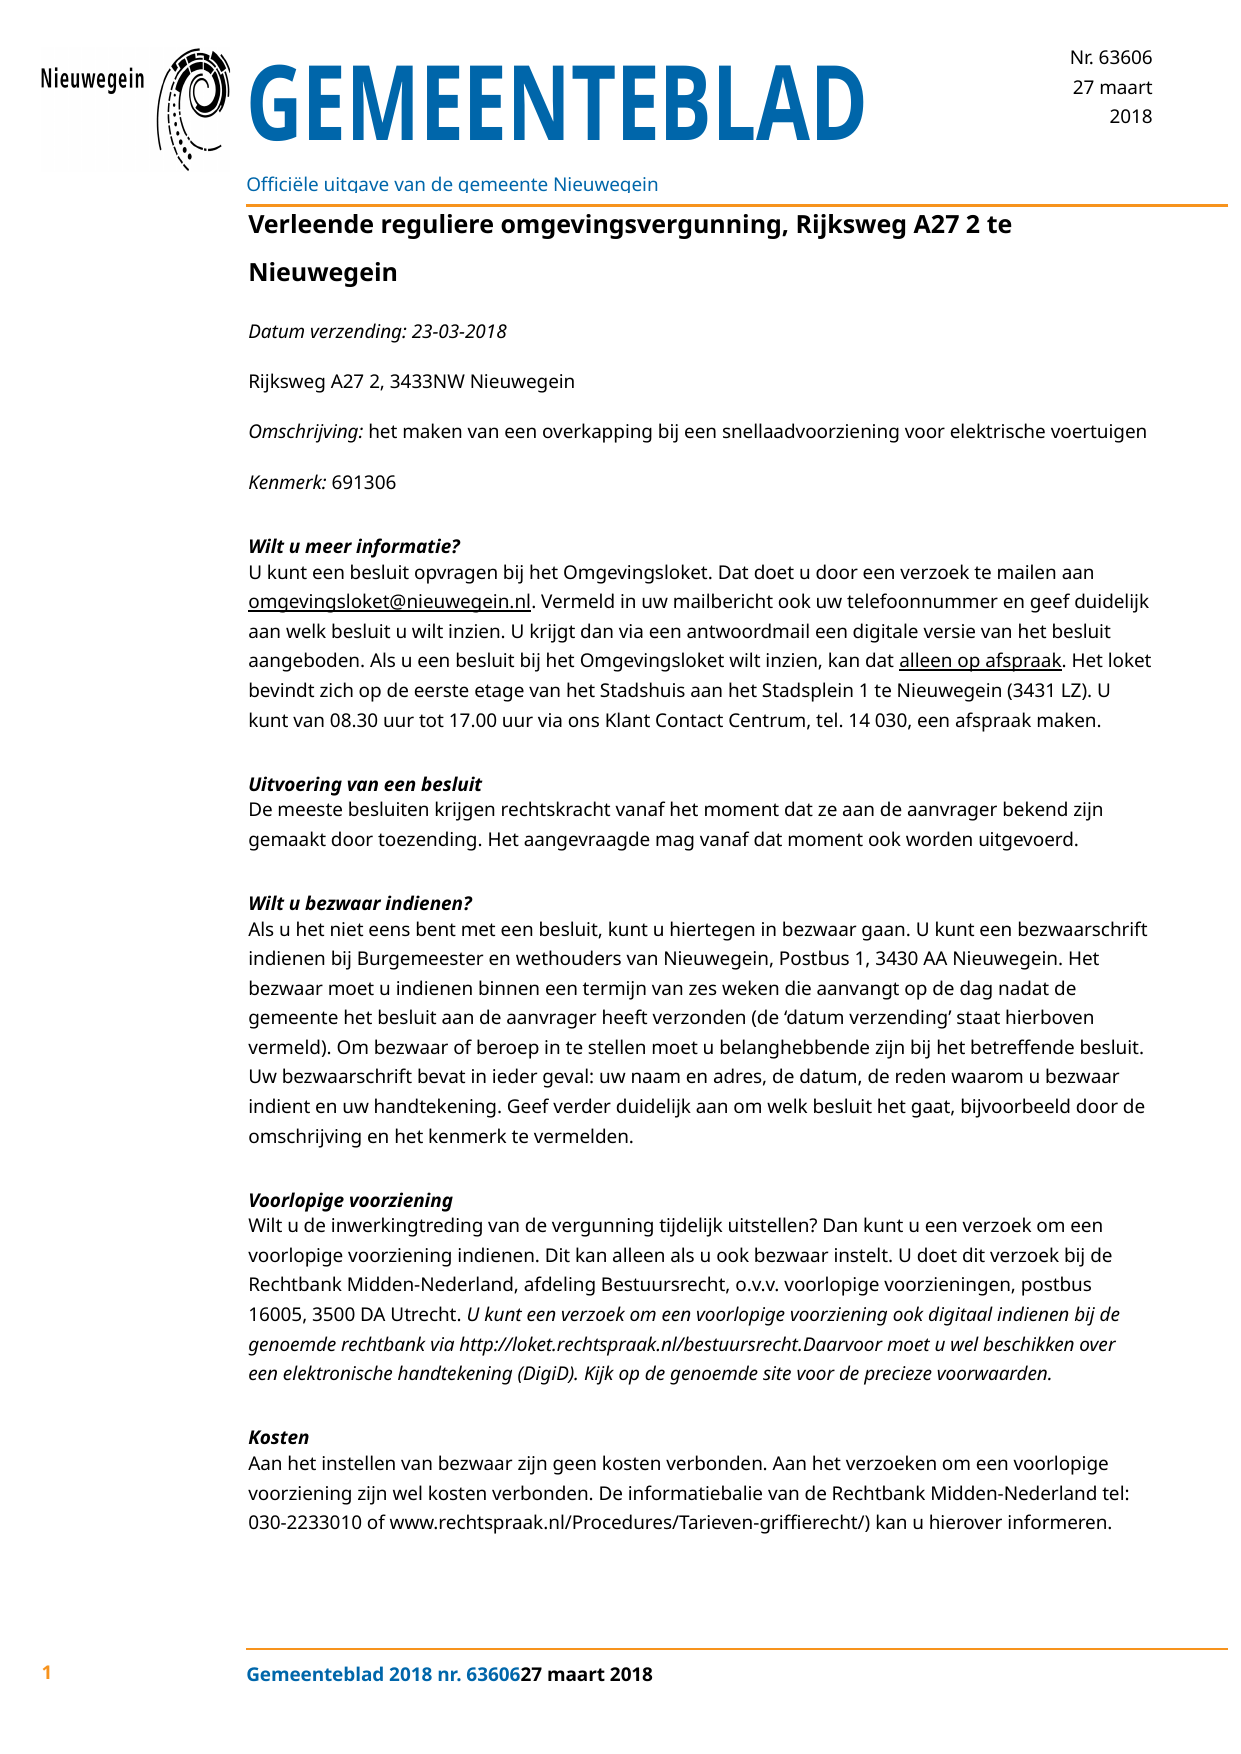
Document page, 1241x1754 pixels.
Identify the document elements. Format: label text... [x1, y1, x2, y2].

text Kenmerk: 691306 [248, 469, 1152, 495]
text Omschrijving: het maken van een overkapping bij een snellaadvoorziening voor elektrische voertuigen [248, 419, 1152, 444]
text U kunt een besluit opvragen bij het Omgevingsloket. Dat doet u door een verzoek te mailen aan omgevingsloket@nieuwegein.nl. Vermeld in uw mailbericht ook uw telefoonnummer en geef duidelijk aan welk besluit u wilt inzien. U krijgt dan via een antwoordmail een digitale versie van het besluit aangeboden. Als u een besluit bij het Omgevingsloket wilt inzien, kan dat alleen op afspraak. Het loket bevindt zich op de eerste etage van het Stadshuis aan het Stadsplein 1 te Nieuwegein (3431 LZ). U kunt van 08.30 uur tot 17.00 uur via ons Klant Contact Centrum, tel. 14 030, een afspraak maken. [248, 559, 1152, 732]
text Wilt u meer informatie? [248, 533, 1152, 559]
text Kosten [248, 1424, 1152, 1450]
text Verleende reguliere omgevingsvergunning, Rijksweg A27 2 te Nieuwegein [248, 207, 1152, 288]
text Wilt u de inwerkingtreding van de vergunning tijdelijk uitstellen? Dan kunt u een verzoek om een voorlopige voorziening indienen. Dit kan alleen als u ook bezwaar instelt. U doet dit verzoek bij de Rechtbank Midden-Nederland, afdeling Bestuursrecht, o.v.v. voorlopige voorzieningen, postbus 16005, 3500 DA Utrecht. U kunt een verzoek om een voorlopige voorziening ook digitaal indienen bij de genoemde rechtbank via http://loket.rechtspraak.nl/bestuursrecht.Daarvoor moet u wel beschikken over een elektronische handtekening (DigiD). Kijk op de genoemde site voor de precieze voorwaarden. [248, 1212, 1152, 1386]
text Uitvoering van een besluit [248, 771, 1152, 796]
text Datum verzending: 23-03-2018 [248, 318, 1152, 344]
picture [41, 47, 231, 172]
text Aan het instellen van bezwaar zijn geen kosten verbonden. Aan het verzoeken om een voorlopige voorziening zijn wel kosten verbonden. De informatiebalie van de Rechtbank Midden-Nederland tel: 030-2233010 of www.rechtspraak.nl/Procedures/Tarieven-griffierecht/) kan u hierover informeren. [248, 1450, 1152, 1535]
text Wilt u bezwaar indienen? [248, 890, 1152, 916]
text De meeste besluiten krijgen rechtskracht vanaf het moment dat ze aan de aanvrager bekend zijn gemaakt door toezending. Het aangevraagde mag vanaf dat moment ook worden uitgevoerd. [248, 796, 1152, 852]
text Voorlopige voorziening [248, 1187, 1152, 1212]
text Rijksweg A27 2, 3433NW Nieuwegein [248, 368, 1152, 394]
text Als u het niet eens bent met een besluit, kunt u hiertegen in bezwaar gaan. U kunt een bezwaarschrift indienen bij Burgemeester en wethouders van Nieuwegein, Postbus 1, 3430 AA Nieuwegein. Het bezwaar moet u indienen binnen een termijn van zes weken die aanvangt op de dag nadat de gemeente het besluit aan de aanvrager heeft verzonden (de ‘datum verzending’ staat hierboven vermeld). Om bezwaar of beroep in te stellen moet u belanghebbende zijn bij het betreffende besluit. Uw bezwaarschrift bevat in ieder geval: uw naam en adres, de datum, de reden waarom u bezwaar indient en uw handtekening. Geef verder duidelijk aan om welk besluit het gaat, bijvoorbeeld door de omschrijving en het kenmerk te vermelden. [248, 916, 1152, 1148]
